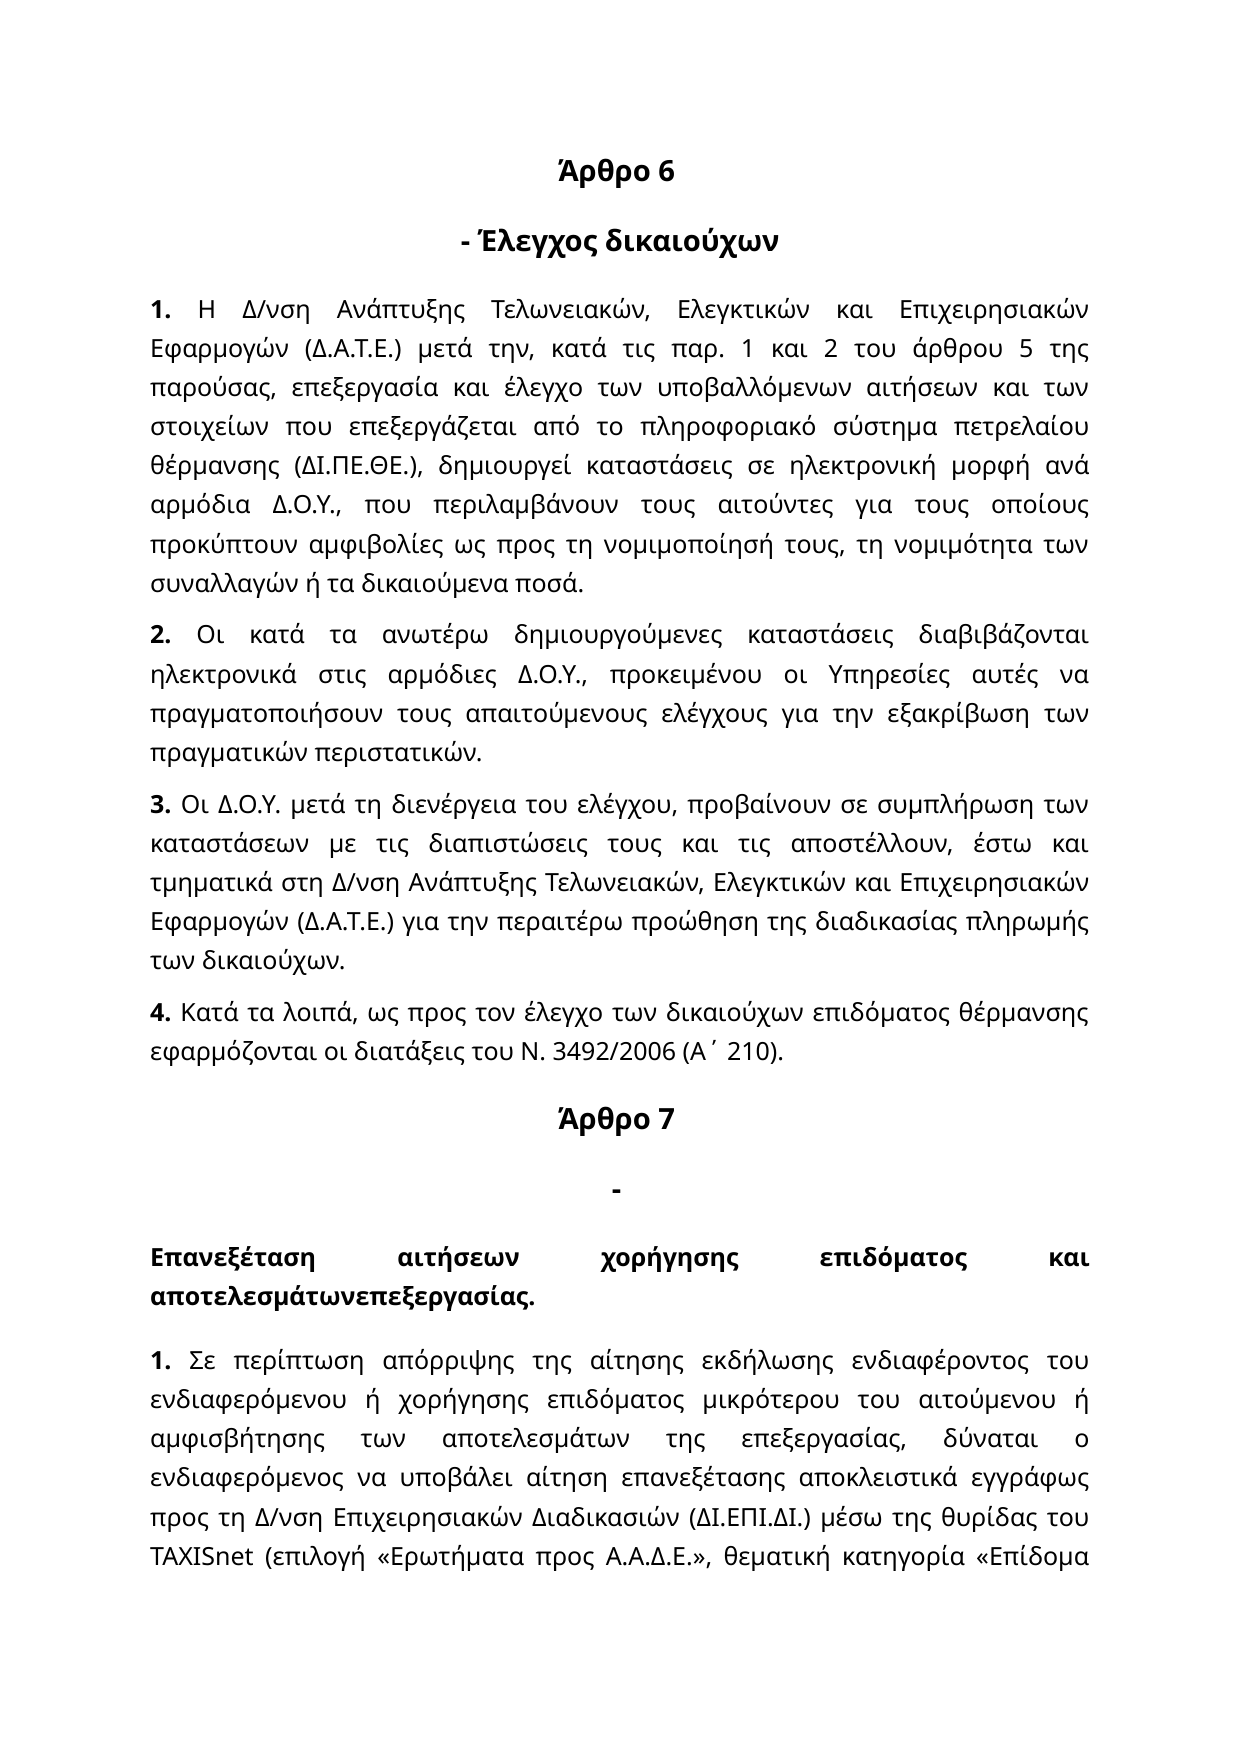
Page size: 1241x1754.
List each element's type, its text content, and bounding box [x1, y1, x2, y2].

subtitle Άρθρο 7 [150, 1098, 1090, 1138]
subtitle Άρθρο 6 [150, 150, 1090, 190]
text 4. Κατά τα λοιπά, ως προς τον έλεγχο των δικαιούχων επιδόματος θέρμανσης εφαρμόζονται οι διατάξεις του Ν. 3492/2006 (Α΄ 210). [150, 994, 1090, 1068]
subtitle - [150, 1168, 1090, 1208]
text 1. Η Δ/νση Ανάπτυξης Τελωνειακών, Ελεγκτικών και Επιχειρησιακών Εφαρμογών (Δ.Α.Τ.Ε.) μετά την, κατά τις παρ. 1 και 2 του άρθρου 5 της παρούσας, επεξεργασία και έλεγχο των υποβαλλόμενων αιτήσεων και των στοιχείων που επεξεργάζεται από το πληροφοριακό σύστημα πετρελαίου θέρμανσης (ΔΙ.ΠΕ.ΘΕ.), δημιουργεί καταστάσεις σε ηλεκτρονική μορφή ανά αρμόδια Δ.Ο.Υ., που περιλαμβάνουν τους αιτούντες για τους οποίους προκύπτουν αμφιβολίες ως προς τη νομιμοποίησή τους, τη νομιμότητα των συναλλαγών ή τα δικαιούμενα ποσά. [150, 291, 1090, 599]
text 3. Οι Δ.Ο.Υ. μετά τη διενέργεια του ελέγχου, προβαίνουν σε συμπλήρωση των καταστάσεων με τις διαπιστώσεις τους και τις αποστέλλουν, έστω και τμηματικά στη Δ/νση Ανάπτυξης Τελωνειακών, Ελεγκτικών και Επιχειρησιακών Εφαρμογών (Δ.Α.Τ.Ε.) για την περαιτέρω προώθηση της διαδικασίας πληρωμής των δικαιούχων. [150, 786, 1090, 977]
text 2. Οι κατά τα ανωτέρω δημιουργούμενες καταστάσεις διαβιβάζονται ηλεκτρονικά στις αρμόδιες Δ.Ο.Υ., προκειμένου οι Υπηρεσίες αυτές να πραγματοποιήσουν τους απαιτούμενους ελέγχους για την εξακρίβωση των πραγματικών περιστατικών. [150, 617, 1090, 769]
text Επανεξέταση αιτήσεων χορήγησης επιδόματος και αποτελεσμάτωνεπεξεργασίας. [150, 1239, 1090, 1312]
subtitle - Έλεγχος δικαιούχων [150, 221, 1090, 260]
text 1. Σε περίπτωση απόρριψης της αίτησης εκδήλωσης ενδιαφέροντος του ενδιαφερόμενου ή χορήγησης επιδόματος μικρότερου του αιτούμενου ή αμφισβήτησης των αποτελεσμάτων της επεξεργασίας, δύναται ο ενδιαφερόμενος να υποβάλει αίτηση επανεξέτασης αποκλειστικά εγγράφως προς τη Δ/νση Επιχειρησιακών Διαδικασιών (ΔΙ.ΕΠΙ.ΔΙ.) μέσω της θυρίδας του TAXISnet (επιλογή «Ερωτήματα προς Α.Α.Δ.Ε.», θεματική κατηγορία «Επίδομα Πετρελαίου Θέρμανσης») μέχρι την 1ηΙουλίου 2021 , στην οποία θα τεκμηριώνει τους λόγους ένστασης. [150, 1342, 1090, 1572]
